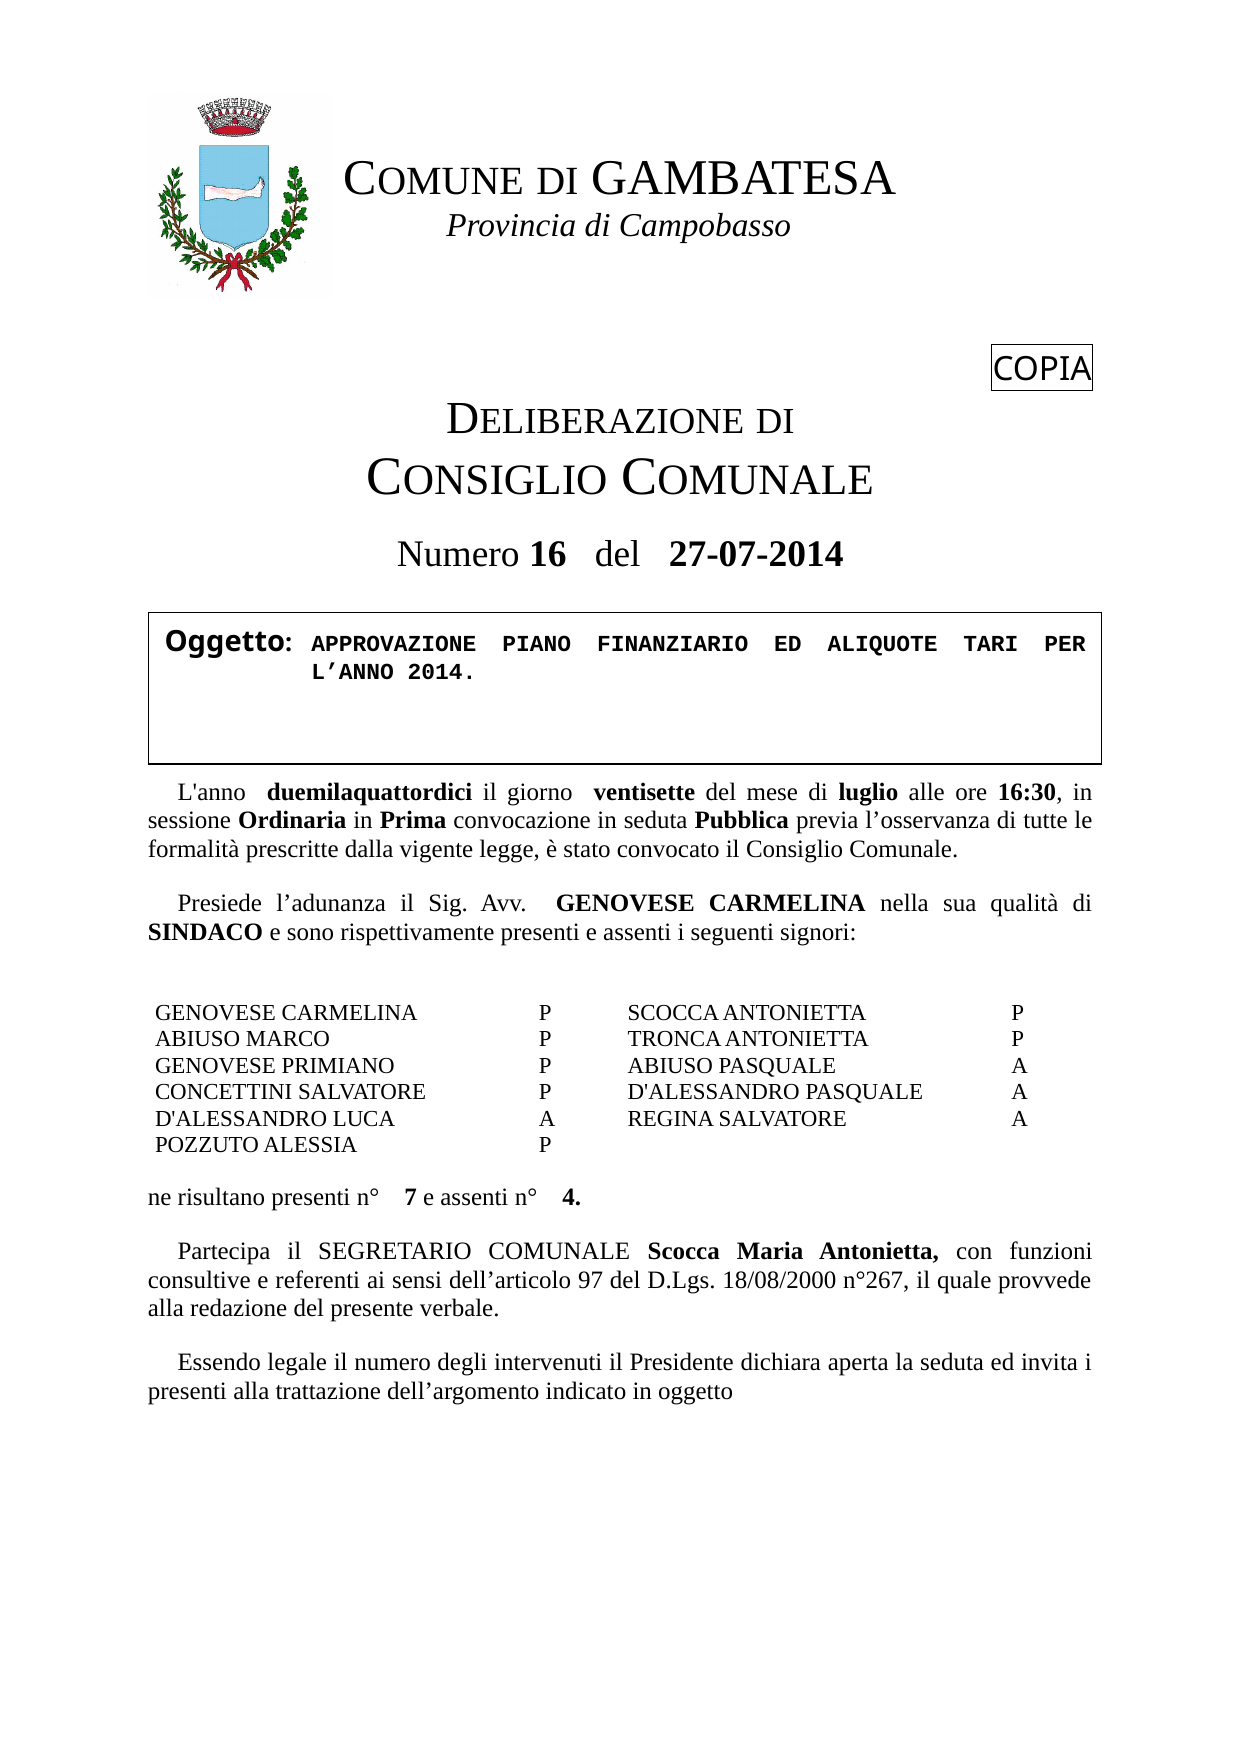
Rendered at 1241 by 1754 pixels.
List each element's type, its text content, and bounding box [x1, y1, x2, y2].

table_cell P [531, 1078, 620, 1104]
table_header P [1004, 999, 1093, 1026]
text [149, 613, 1101, 763]
table_cell ABIUSO PASQUALE [620, 1052, 1004, 1078]
table_cell [1004, 1131, 1093, 1157]
text Essendo legale il numero degli intervenuti il Presidente dichiara aperta la seduta ed invita i presenti alla trattazione dell’argomento indicato in oggetto [148, 1347, 1092, 1405]
table_header GENOVESE CARMELINA [148, 999, 531, 1026]
table_cell D'ALESSANDRO LUCA [148, 1105, 531, 1131]
table_cell [620, 1131, 1004, 1157]
text COPIA [148, 343, 1092, 391]
table_cell P [531, 1052, 620, 1078]
text Deliberazione di [148, 391, 1092, 444]
table_header SCOCCA ANTONIETTA [620, 999, 1004, 1026]
table_cell P [531, 1131, 620, 1157]
table_cell D'ALESSANDRO PASQUALE [620, 1078, 1004, 1104]
table_cell ABIUSO MARCO [148, 1026, 531, 1052]
table_cell A [1004, 1078, 1093, 1104]
table_cell A [1004, 1052, 1093, 1078]
text L'anno duemilaquattordici il giorno ventisette del mese di luglio alle ore 16:30, in sessione Ordinaria in Prima convocazione in seduta Pubblica previa l’osservanza di tutte le formalità prescritte dalla vigente legge, è stato convocato il Consiglio Comunale. [148, 765, 1092, 863]
table_cell A [1004, 1105, 1093, 1131]
text Numero 16 del 27-07-2014 [148, 531, 1092, 574]
text Oggetto: APPROVAZIONE PIANO FINANZIARIO ED ALIQUOTE TARI PER L’ANNO 2014. [164, 621, 1086, 686]
table_cell TRONCA ANTONIETTA [620, 1026, 1004, 1052]
table_cell GENOVESE PRIMIANO [148, 1052, 531, 1078]
text Presiede l’adunanza il Sig. Avv. GENOVESE CARMELINA nella sua qualità di SINDACO e sono rispettivamente presenti e assenti i seguenti signori: [148, 888, 1092, 945]
picture [147, 93, 332, 298]
table_cell REGINA SALVATORE [620, 1105, 1004, 1131]
text Comune di GAMBATESA [332, 148, 1092, 205]
text ne risultano presenti n° 7 e assenti n° 4. [148, 1182, 1092, 1211]
text Provincia di Campobasso [332, 205, 1092, 243]
text Consiglio Comunale [148, 444, 1092, 506]
text Partecipa il SEGRETARIO COMUNALE Scocca Maria Antonietta, con funzioni consultive e referenti ai sensi dell’articolo 97 del D.Lgs. 18/08/2000 n°267, il quale provvede alla redazione del presente verbale. [148, 1236, 1092, 1322]
table_cell A [531, 1105, 620, 1131]
table_cell P [1004, 1026, 1093, 1052]
table_cell CONCETTINI SALVATORE [148, 1078, 531, 1104]
table_header P [531, 999, 620, 1026]
table_cell POZZUTO ALESSIA [148, 1131, 531, 1157]
table_cell P [531, 1026, 620, 1052]
